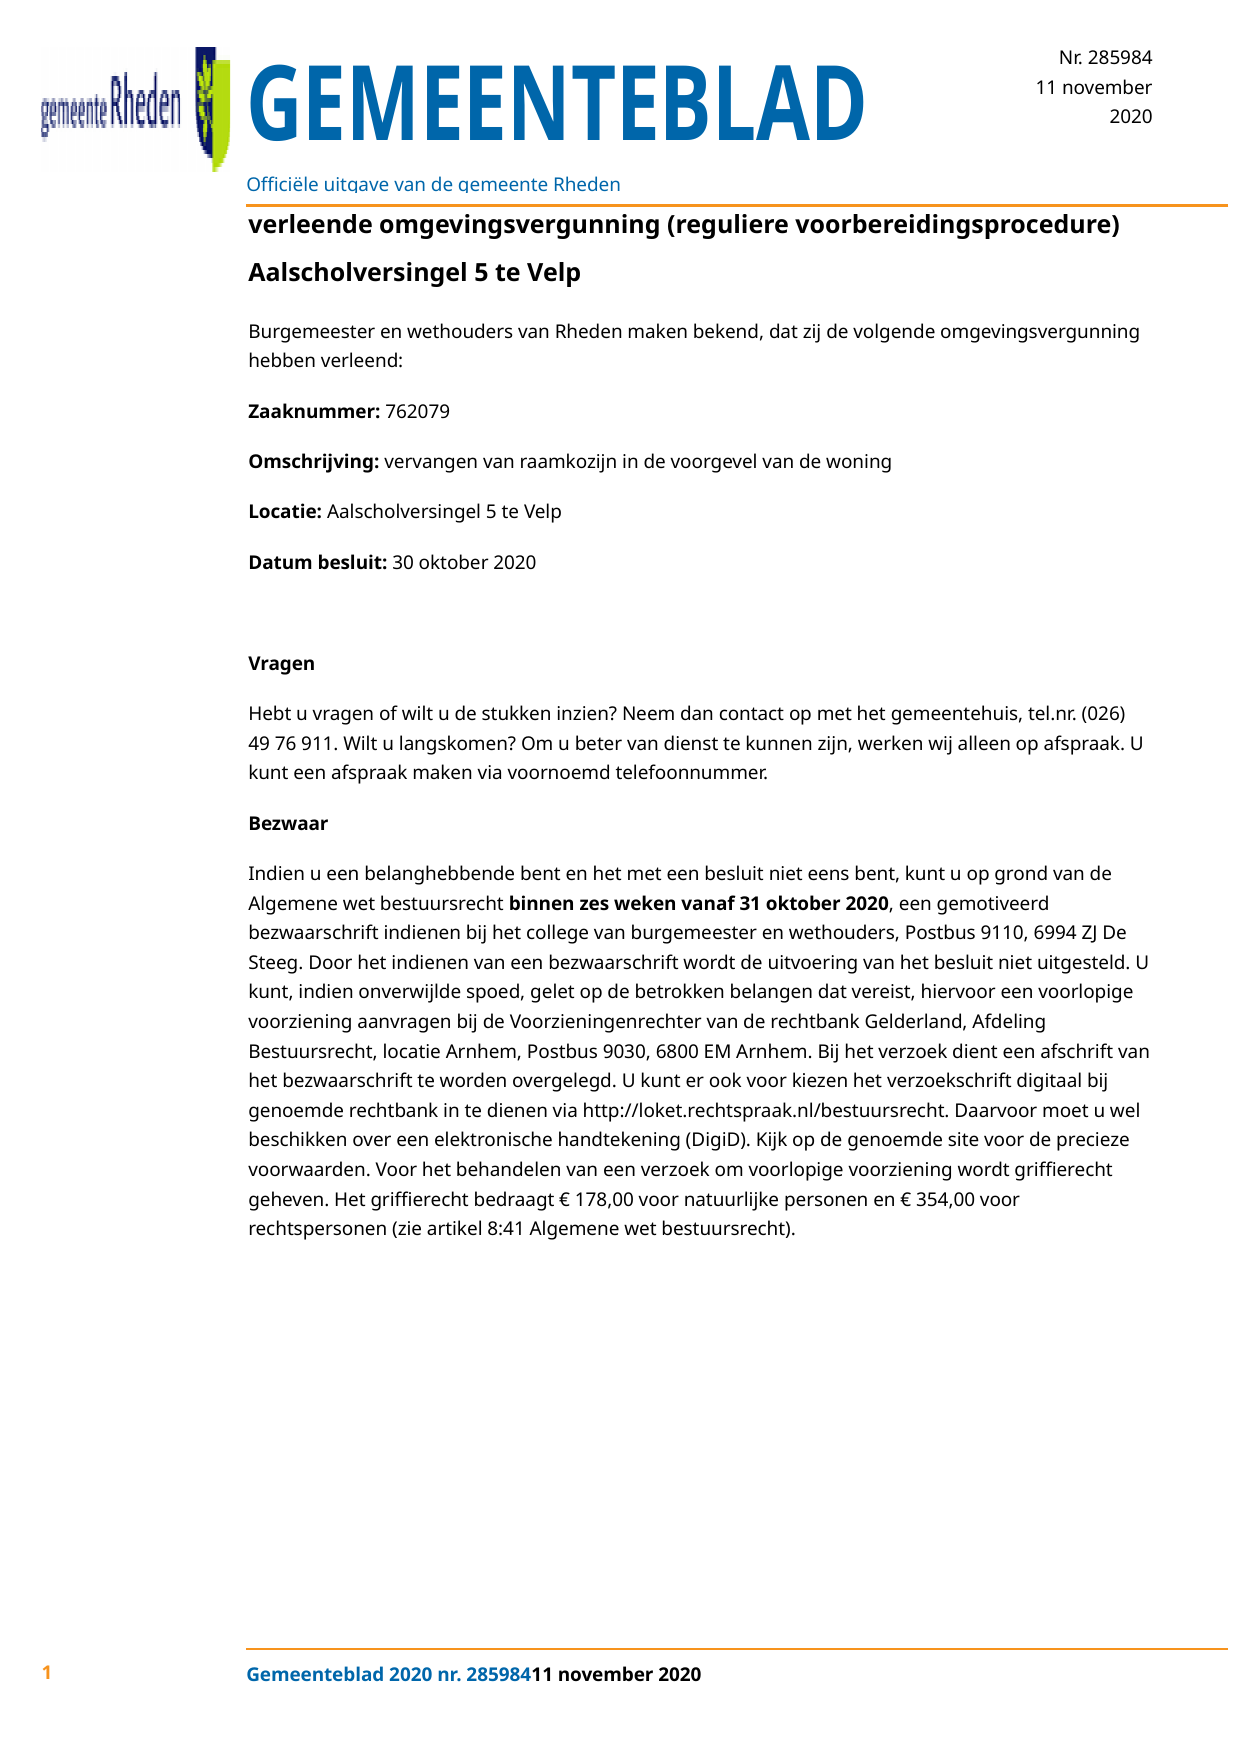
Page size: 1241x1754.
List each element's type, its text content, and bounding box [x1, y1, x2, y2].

text Omschrijving: vervangen van raamkozijn in de voorgevel van de woning [248, 448, 1152, 474]
text verleende omgevingsvergunning (reguliere voorbereidingsprocedure) Aalscholversingel 5 te Velp [248, 207, 1152, 288]
text Burgemeester en wethouders van Rheden maken bekend, dat zij de volgende omgevingsvergunning hebben verleend: [248, 318, 1152, 373]
text Datum besluit: 30 oktober 2020 [248, 549, 1152, 575]
text Zaaknummer: 762079 [248, 398, 1152, 424]
text Locatie: Aalscholversingel 5 te Velp [248, 499, 1152, 524]
text Indien u een belanghebbende bent en het met een besluit niet eens bent, kunt u op grond van de Algemene wet bestuursrecht binnen zes weken vanaf 31 oktober 2020, een gemotiveerd bezwaarschrift indienen bij het college van burgemeester en wethouders, Postbus 9110, 6994 ZJ De Steeg. Door het indienen van een bezwaarschrift wordt de uitvoering van het besluit niet uitgesteld. U kunt, indien onverwijlde spoed, gelet op de betrokken belangen dat vereist, hiervoor een voorlopige voorziening aanvragen bij de Voorzieningenrechter van de rechtbank Gelderland, Afdeling Bestuursrecht, locatie Arnhem, Postbus 9030, 6800 EM Arnhem. Bij het verzoek dient een afschrift van het bezwaarschrift te worden overgelegd. U kunt er ook voor kiezen het verzoekschrift digitaal bij genoemde rechtbank in te dienen via http://loket.rechtspraak.nl/bestuursrecht. Daarvoor moet u wel beschikken over een elektronische handtekening (DigiD). Kijk op de genoemde site voor de precieze voorwaarden. Voor het behandelen van een verzoek om voorlopige voorziening wordt griffierecht geheven. Het griffierecht bedraagt € 178,00 voor natuurlijke personen en € 354,00 voor rechtspersonen (zie artikel 8:41 Algemene wet bestuursrecht). [248, 860, 1152, 1241]
picture [41, 47, 231, 172]
text Bezwaar [248, 810, 1152, 836]
text Hebt u vragen of wilt u de stukken inzien? Neem dan contact op met het gemeentehuis, tel.nr. (026) 49 76 911. Wilt u langskomen? Om u beter van dienst te kunnen zijn, werken wij alleen op afspraak. U kunt een afspraak maken via voornoemd telefoonnummer. [248, 700, 1152, 785]
text Vragen [248, 650, 1152, 676]
